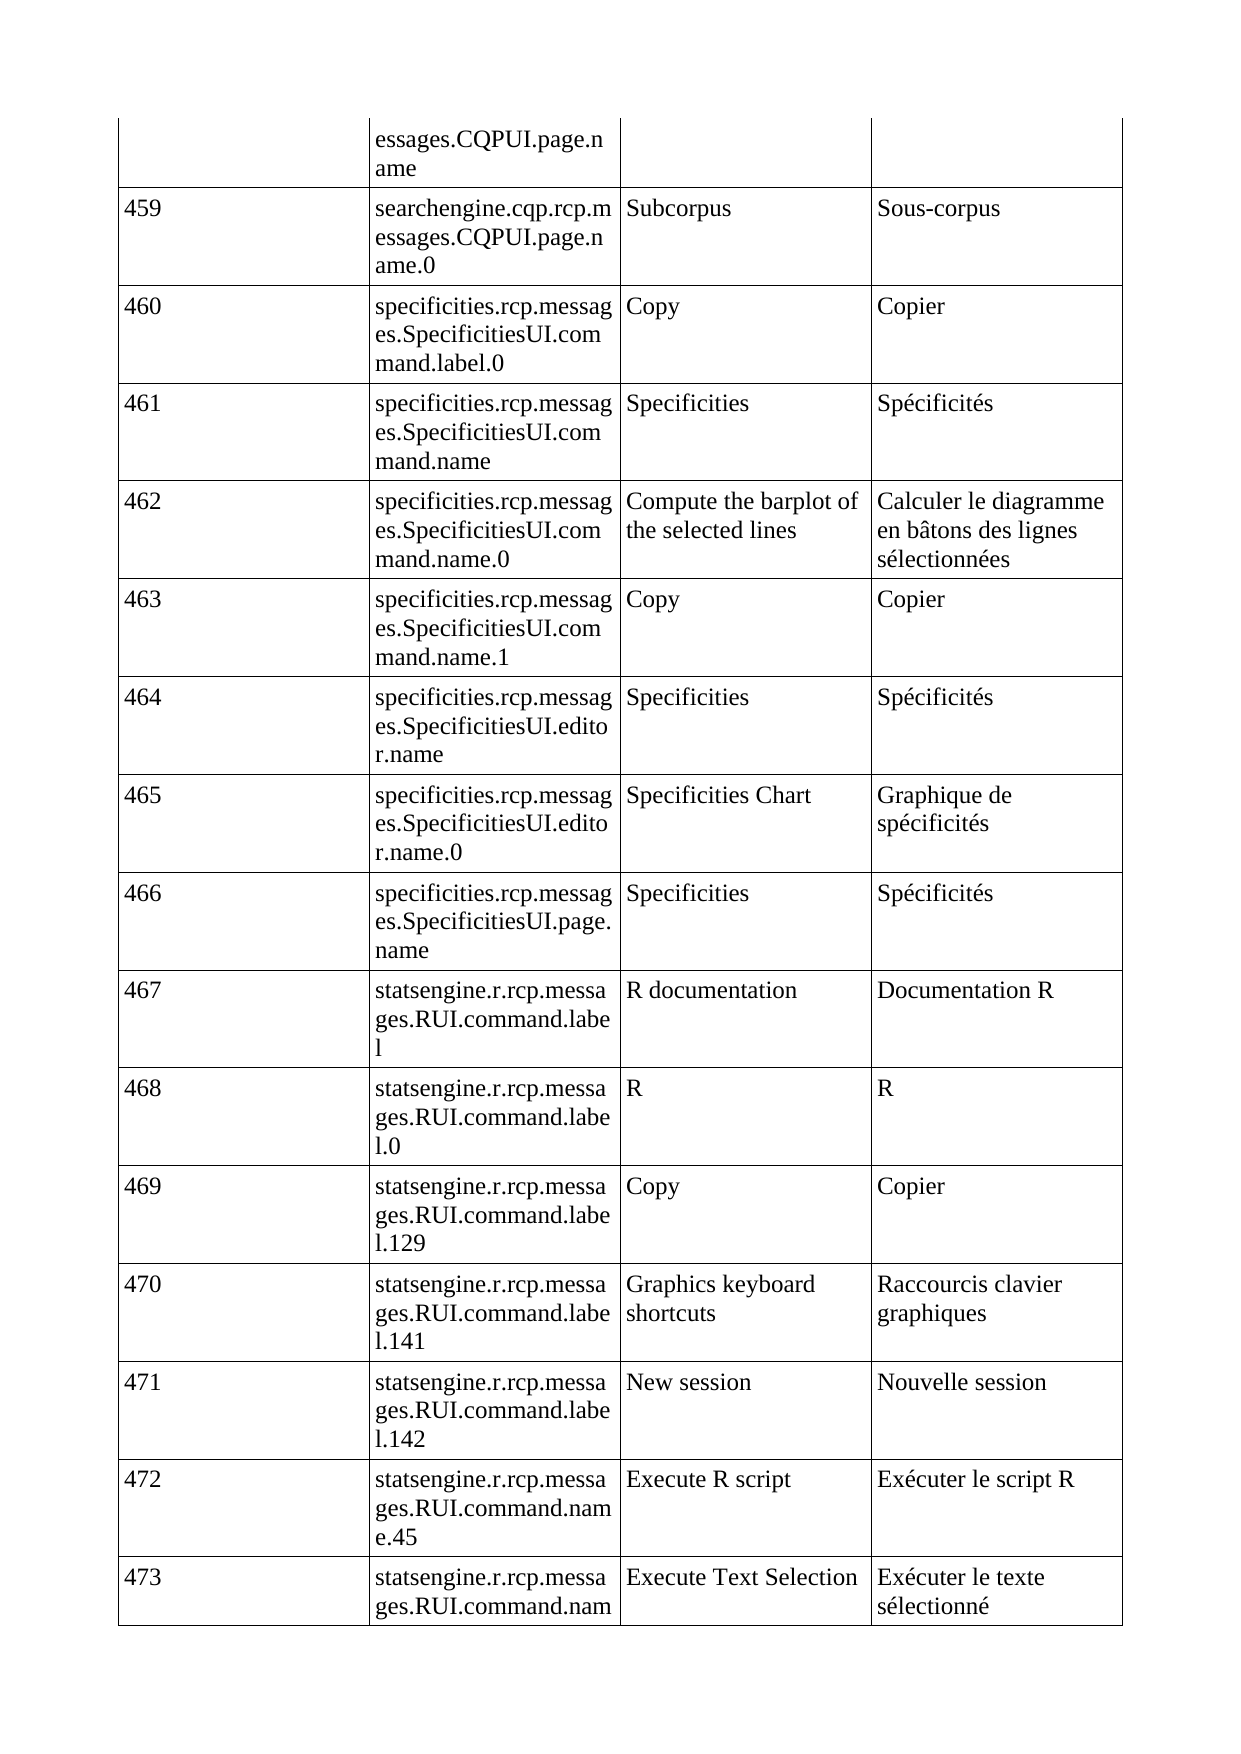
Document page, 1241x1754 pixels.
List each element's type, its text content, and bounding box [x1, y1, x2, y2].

table_cell statsengine.r.rcp.messages.RUI.command.nam [370, 1557, 620, 1625]
table_cell Copier [872, 579, 1122, 676]
table_cell searchengine.cqp.rcp.messages.CQPUI.page.name.0 [370, 188, 620, 285]
table_cell specificities.rcp.messages.SpecificitiesUI.page.name [370, 873, 620, 970]
table_cell Copier [872, 1166, 1122, 1263]
table_cell 464 [119, 677, 369, 774]
table_cell Specificities Chart [621, 775, 871, 872]
table_cell New session [621, 1362, 871, 1459]
table_cell statsengine.r.rcp.messages.RUI.command.name.45 [370, 1460, 620, 1556]
table_cell Graphique de spécificités [872, 775, 1122, 872]
table_cell essages.CQPUI.page.name [370, 118, 620, 187]
table_cell statsengine.r.rcp.messages.RUI.command.label.0 [370, 1068, 620, 1165]
table_cell [119, 118, 369, 187]
table_cell Calculer le diagramme en bâtons des lignes sélectionnées [872, 481, 1122, 578]
table_cell specificities.rcp.messages.SpecificitiesUI.command.name.1 [370, 579, 620, 676]
table_cell specificities.rcp.messages.SpecificitiesUI.editor.name.0 [370, 775, 620, 872]
table_cell Graphics keyboard shortcuts [621, 1264, 871, 1361]
table_cell Copy [621, 579, 871, 676]
table_cell Exécuter le texte sélectionné [872, 1557, 1122, 1625]
table_cell Copier [872, 286, 1122, 383]
table_cell Compute the barplot of the selected lines [621, 481, 871, 578]
table_cell specificities.rcp.messages.SpecificitiesUI.command.name.0 [370, 481, 620, 578]
table_cell 471 [119, 1362, 369, 1459]
table_cell 459 [119, 188, 369, 285]
table_cell Sous-corpus [872, 188, 1122, 285]
table_cell 469 [119, 1166, 369, 1263]
table_cell 472 [119, 1460, 369, 1556]
table_cell Nouvelle session [872, 1362, 1122, 1459]
table_cell 466 [119, 873, 369, 970]
table_cell [872, 118, 1122, 187]
table_cell 473 [119, 1557, 369, 1625]
table_cell Specificities [621, 677, 871, 774]
table_cell Subcorpus [621, 188, 871, 285]
table_cell R documentation [621, 971, 871, 1067]
table_cell Specificities [621, 873, 871, 970]
table_cell Specificities [621, 384, 871, 480]
table_cell 460 [119, 286, 369, 383]
table_cell [621, 118, 871, 187]
table_cell Execute R script [621, 1460, 871, 1556]
table_cell Spécificités [872, 677, 1122, 774]
table_cell Spécificités [872, 873, 1122, 970]
table_cell Execute Text Selection [621, 1557, 871, 1625]
table_cell Exécuter le script R [872, 1460, 1122, 1556]
table_cell specificities.rcp.messages.SpecificitiesUI.command.name [370, 384, 620, 480]
table_cell Spécificités [872, 384, 1122, 480]
table_cell 467 [119, 971, 369, 1067]
table_cell Documentation R [872, 971, 1122, 1067]
table_cell Copy [621, 1166, 871, 1263]
table_cell R [872, 1068, 1122, 1165]
table_cell specificities.rcp.messages.SpecificitiesUI.command.label.0 [370, 286, 620, 383]
table_cell Copy [621, 286, 871, 383]
table_cell Raccourcis clavier graphiques [872, 1264, 1122, 1361]
table_cell 470 [119, 1264, 369, 1361]
table_cell 465 [119, 775, 369, 872]
table_cell R [621, 1068, 871, 1165]
table_cell 468 [119, 1068, 369, 1165]
table_cell 461 [119, 384, 369, 480]
table_cell statsengine.r.rcp.messages.RUI.command.label.141 [370, 1264, 620, 1361]
table_cell specificities.rcp.messages.SpecificitiesUI.editor.name [370, 677, 620, 774]
table_cell 463 [119, 579, 369, 676]
table_cell 462 [119, 481, 369, 578]
table_cell statsengine.r.rcp.messages.RUI.command.label.142 [370, 1362, 620, 1459]
table_cell statsengine.r.rcp.messages.RUI.command.label.129 [370, 1166, 620, 1263]
table_cell statsengine.r.rcp.messages.RUI.command.label [370, 971, 620, 1067]
